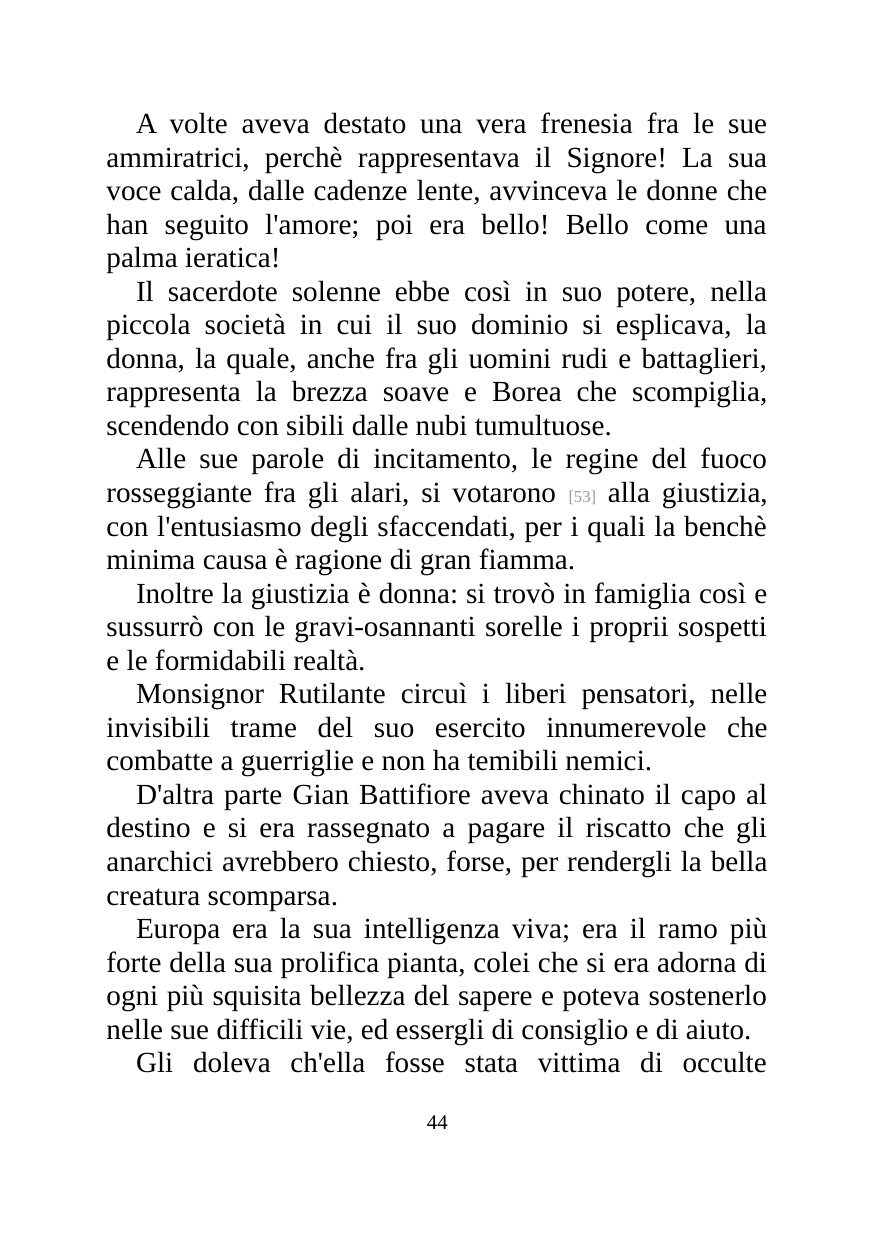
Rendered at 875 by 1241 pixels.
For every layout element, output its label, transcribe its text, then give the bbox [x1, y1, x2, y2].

text Monsignor Rutilante circuì i liberi pensatori, nelle invisibili trame del suo esercito innumerevole che combatte a guerriglie e non ha temibili nemici. [106, 676, 768, 777]
text A volte aveva destato una vera frenesia fra le sue ammiratrici, perchè rappresentava il Signore! La sua voce calda, dalle cadenze lente, avvinceva le donne che han seguito l'amore; poi era bello! Bello come una palma ieratica! [106, 106, 768, 274]
text Inoltre la giustizia è donna: si trovò in famiglia così e sussurrò con le gravi-osannanti sorelle i proprii sospetti e le formidabili realtà. [106, 576, 768, 676]
text Gli doleva ch'ella fosse stata vittima di occulte [106, 1045, 768, 1079]
text Il sacerdote solenne ebbe così in suo potere, nella piccola società in cui il suo dominio si esplicava, la donna, la quale, anche fra gli uomini rudi e battaglieri, rappresenta la brezza soave e Borea che scompiglia, scendendo con sibili dalle nubi tumultuose. [106, 274, 768, 442]
text Alle sue parole di incitamento, le regine del fuoco rosseggiante fra gli alari, si votarono [53] alla giustizia, con l'entusiasmo degli sfaccendati, per i quali la benchè minima causa è ragione di gran fiamma. [106, 442, 768, 576]
text D'altra parte Gian Battifiore aveva chinato il capo al destino e si era rassegnato a pagare il riscatto che gli anarchici avrebbero chiesto, forse, per rendergli la bella creatura scomparsa. [106, 777, 768, 911]
text Europa era la sua intelligenza viva; era il ramo più forte della sua prolifica pianta, colei che si era adorna di ogni più squisita bellezza del sapere e poteva sostenerlo nelle sue difficili vie, ed essergli di consiglio e di aiuto. [106, 911, 768, 1045]
